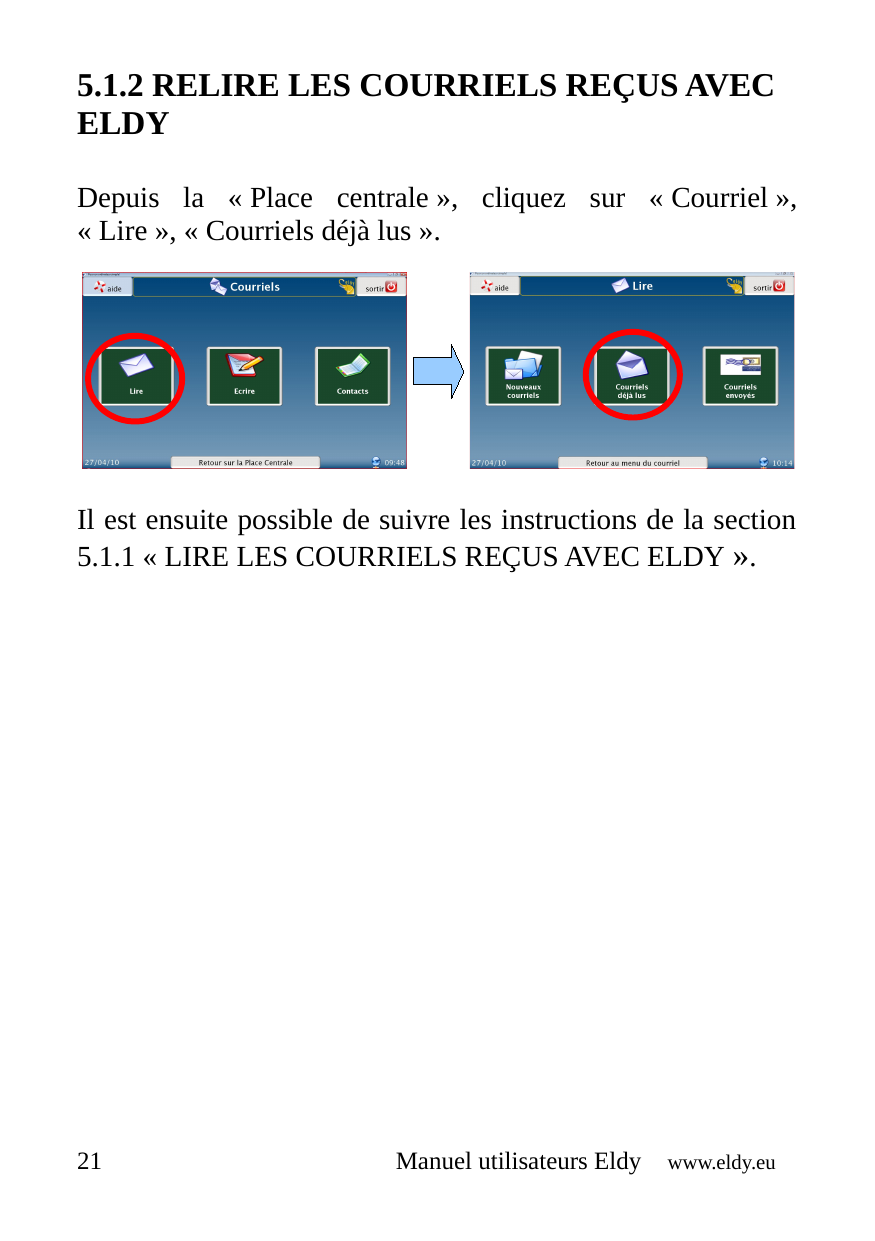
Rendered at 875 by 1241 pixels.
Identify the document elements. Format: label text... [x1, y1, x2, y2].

text Depuis la « Place centrale », cliquez sur « Courriel », « Lire », « Courriels déjà lus ». [77, 180, 797, 247]
picture [469, 272, 795, 469]
picture [82, 272, 407, 469]
text Il est ensuite possible de suivre les instructions de la section 5.1.1 « LIRE LES COURRIELS REÇUS AVEC ELDY ». [77, 502, 797, 574]
text 5.1.2 RELIRE LES COURRIELS REÇUS AVEC ELDY [77, 65, 797, 142]
